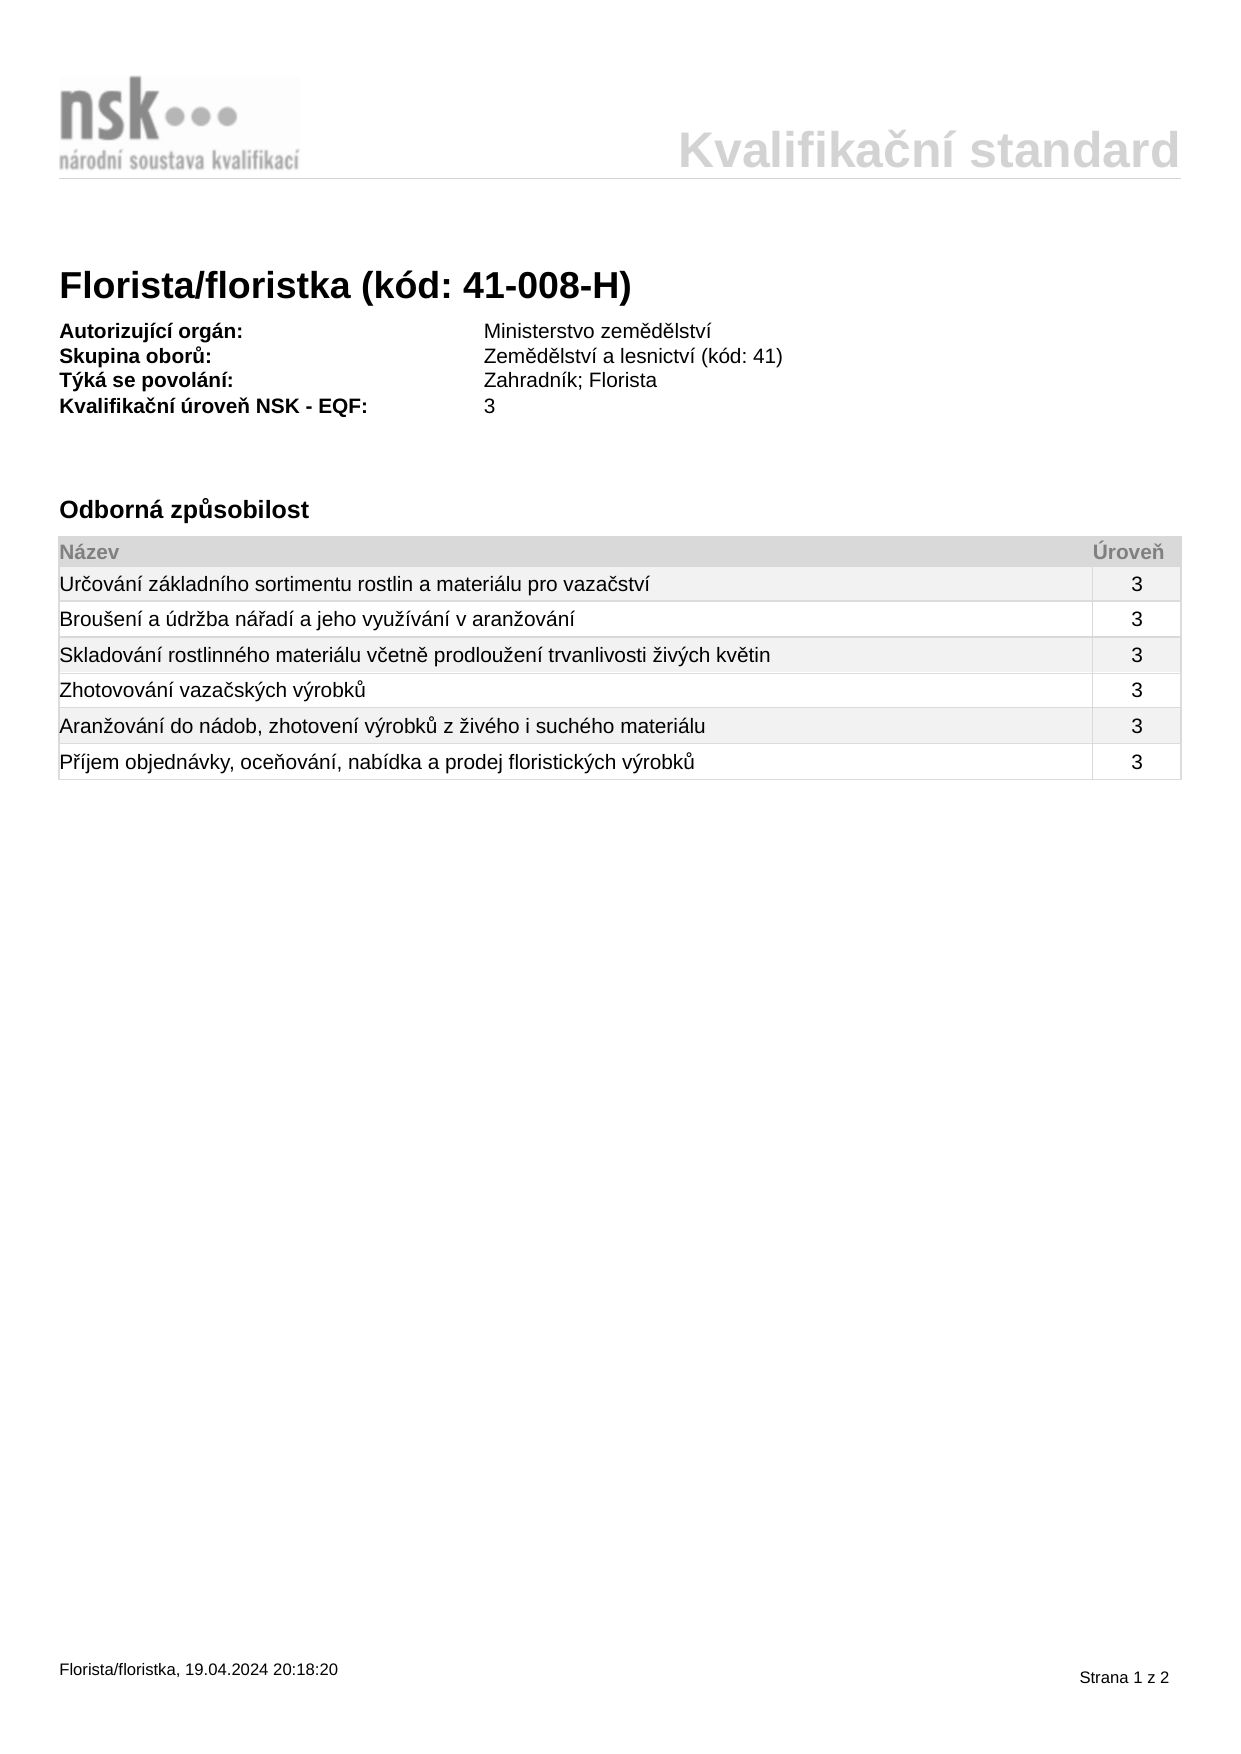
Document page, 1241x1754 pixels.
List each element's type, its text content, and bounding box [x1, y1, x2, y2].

table_cell [1169, 780, 1181, 1079]
table_cell [1093, 307, 1169, 319]
table_cell Aranžování do nádob, zhotovení výrobků z živého i suchého materiálu [60, 708, 1092, 743]
table_cell 3 [1093, 674, 1180, 707]
table_cell [1169, 307, 1181, 319]
table_cell [1093, 780, 1169, 1079]
table_cell [484, 524, 620, 536]
table_cell [862, 418, 1093, 489]
table_cell [1093, 196, 1169, 224]
table_cell [1169, 418, 1181, 489]
table_cell [862, 780, 1093, 1079]
table_cell [1169, 524, 1181, 536]
table_cell [1093, 1370, 1169, 1659]
table_cell [59, 780, 483, 1079]
table_cell [59, 418, 483, 489]
table_cell [620, 780, 626, 1079]
table_cell 3 [1093, 708, 1180, 743]
table_cell Název [60, 537, 1092, 566]
table_cell Florista/floristka (kód: 41-008-H) [59, 224, 1181, 307]
table_cell Ministerstvo zemědělství [484, 319, 1181, 344]
table_cell [620, 307, 626, 319]
table_cell [1093, 524, 1169, 536]
table_cell Broušení a údržba nářadí a jeho využívání v aranžování [60, 602, 1092, 636]
table_cell Florista/floristka, 19.04.2024 20:18:20 [59, 1660, 862, 1696]
table_cell Kvalifikační úroveň NSK - EQF: [59, 394, 483, 417]
table_cell Odborná způsobilost [59, 489, 1181, 524]
table_cell [626, 196, 862, 224]
table_cell Úroveň [1093, 537, 1180, 566]
table_cell Zemědělství a lesnictví (kód: 41) [484, 344, 1181, 368]
table_cell 3 [484, 394, 1181, 417]
table_cell [620, 418, 626, 489]
table_cell [59, 172, 483, 178]
table_cell 3 [1093, 567, 1180, 600]
table_cell [484, 1079, 620, 1370]
table_cell Skladování rostlinného materiálu včetně prodloužení trvanlivosti živých květin [60, 638, 1092, 672]
table_cell [620, 196, 626, 224]
table_cell [626, 418, 862, 489]
table_cell [59, 196, 483, 224]
table_cell [1169, 1370, 1181, 1659]
table_cell 3 [1093, 638, 1180, 672]
table_cell Skupina oborů: [59, 344, 483, 368]
table_cell [862, 1079, 1093, 1370]
table_cell [1169, 1660, 1181, 1696]
table_cell [59, 179, 1181, 196]
table_cell [484, 418, 620, 489]
table_cell [484, 780, 620, 1079]
table_cell [626, 307, 862, 319]
table_cell [626, 780, 862, 1079]
table_cell [484, 307, 620, 319]
table_cell Zhotovování vazačských výrobků [60, 674, 1092, 707]
table_cell 3 [1093, 744, 1180, 779]
table_cell [59, 1370, 483, 1659]
table_cell Zahradník; Florista [484, 368, 1181, 393]
table_cell 3 [1093, 602, 1180, 636]
table_cell Týká se povolání: [59, 368, 483, 392]
table_cell [862, 196, 1093, 224]
table_header [621, 59, 626, 172]
table_cell [862, 1370, 1093, 1659]
table_cell [59, 307, 483, 319]
table_cell [862, 524, 1093, 536]
table_header Kvalifikační standard [626, 59, 1181, 178]
table_cell [484, 196, 620, 224]
table_cell [620, 1079, 626, 1370]
table_cell [484, 172, 620, 178]
table_cell [59, 1079, 483, 1370]
table_cell Příjem objednávky, oceňování, nabídka a prodej floristických výrobků [60, 744, 1092, 779]
table_cell [59, 524, 483, 536]
table_cell Autorizující orgán: [59, 319, 483, 343]
table_cell Určování základního sortimentu rostlin a materiálu pro vazačství [60, 567, 1092, 600]
table_cell [484, 1370, 620, 1659]
table_cell [1169, 1079, 1181, 1370]
table_cell Strana 1 z 2 [862, 1660, 1169, 1696]
table_cell [862, 307, 1093, 319]
table_cell [626, 1370, 862, 1659]
table_cell [626, 524, 862, 536]
table_cell [1093, 418, 1169, 489]
picture [58, 59, 621, 172]
table_cell [626, 1079, 862, 1370]
table_cell [1093, 1079, 1169, 1370]
table_cell [1169, 196, 1181, 224]
table_cell [620, 1370, 626, 1659]
table_cell [620, 524, 626, 536]
